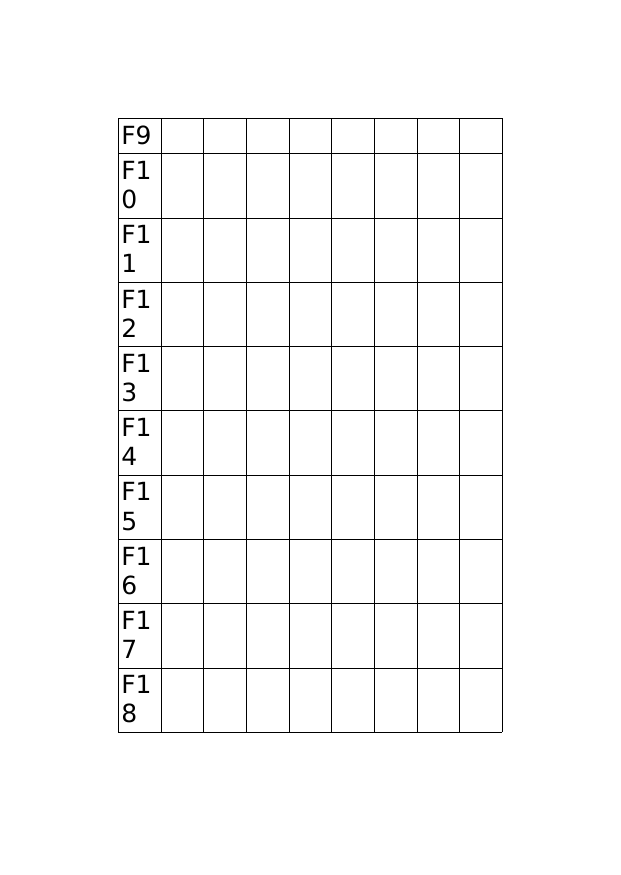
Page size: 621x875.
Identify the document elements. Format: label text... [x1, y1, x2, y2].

table_cell [247, 119, 289, 153]
table_cell [247, 411, 289, 474]
table_cell [332, 283, 374, 346]
table_cell [290, 119, 331, 153]
table_cell F11 [119, 219, 161, 282]
table_cell [290, 411, 331, 474]
table_cell [162, 283, 203, 346]
table_cell [162, 347, 203, 410]
table_cell [375, 540, 417, 603]
table_cell [418, 154, 459, 217]
table_cell [375, 219, 417, 282]
table_cell [162, 669, 203, 732]
table_cell [290, 476, 331, 539]
table_cell F15 [119, 476, 161, 539]
table_cell [460, 604, 502, 667]
table_cell [332, 476, 374, 539]
table_cell F16 [119, 540, 161, 603]
table_cell [460, 283, 502, 346]
table_cell [162, 154, 203, 217]
table_cell [162, 219, 203, 282]
table_cell F10 [119, 154, 161, 217]
table_cell [247, 219, 289, 282]
table_cell [460, 119, 502, 153]
table_cell [204, 119, 246, 153]
table_cell [204, 154, 246, 217]
table_cell [375, 283, 417, 346]
table_cell [418, 411, 459, 474]
table_cell [204, 219, 246, 282]
table_cell [162, 411, 203, 474]
table_cell [460, 347, 502, 410]
table_cell [290, 219, 331, 282]
table_cell [418, 476, 459, 539]
table_cell [290, 669, 331, 732]
table_cell [162, 476, 203, 539]
table_cell [375, 669, 417, 732]
table_cell [460, 219, 502, 282]
table_cell [418, 219, 459, 282]
table_cell [375, 347, 417, 410]
table_cell [162, 540, 203, 603]
table_cell [290, 347, 331, 410]
table_cell [460, 411, 502, 474]
table_cell [162, 604, 203, 667]
table_cell F13 [119, 347, 161, 410]
table_cell [204, 476, 246, 539]
table_cell [247, 604, 289, 667]
table_cell [375, 411, 417, 474]
table_cell [247, 476, 289, 539]
table_cell [332, 347, 374, 410]
table_cell [418, 540, 459, 603]
table_cell [460, 476, 502, 539]
table_cell [290, 604, 331, 667]
table_cell [332, 669, 374, 732]
table_cell [332, 411, 374, 474]
table_cell [375, 154, 417, 217]
table_cell [247, 540, 289, 603]
table_cell [418, 347, 459, 410]
table_cell F9 [119, 119, 161, 153]
table_cell [290, 283, 331, 346]
table_cell [247, 347, 289, 410]
table_cell [460, 540, 502, 603]
table_cell [375, 604, 417, 667]
table_cell [332, 219, 374, 282]
table_cell [332, 119, 374, 153]
table_cell [247, 154, 289, 217]
table_cell [332, 540, 374, 603]
table_cell [247, 669, 289, 732]
table_cell [375, 476, 417, 539]
table_cell [204, 540, 246, 603]
table_cell [460, 669, 502, 732]
table_cell [162, 119, 203, 153]
table_cell [204, 411, 246, 474]
table_cell [418, 119, 459, 153]
table_cell [204, 283, 246, 346]
table_cell [418, 283, 459, 346]
table_cell F18 [119, 669, 161, 732]
table_cell [247, 283, 289, 346]
table_cell [204, 669, 246, 732]
table_cell F14 [119, 411, 161, 474]
table_cell [290, 540, 331, 603]
table_cell [418, 604, 459, 667]
table_cell F17 [119, 604, 161, 667]
table_cell [332, 154, 374, 217]
table_cell [460, 154, 502, 217]
table_cell [290, 154, 331, 217]
table_cell [204, 347, 246, 410]
table_cell [375, 119, 417, 153]
table_cell [204, 604, 246, 667]
table_cell F12 [119, 283, 161, 346]
table_cell [418, 669, 459, 732]
table_cell [332, 604, 374, 667]
